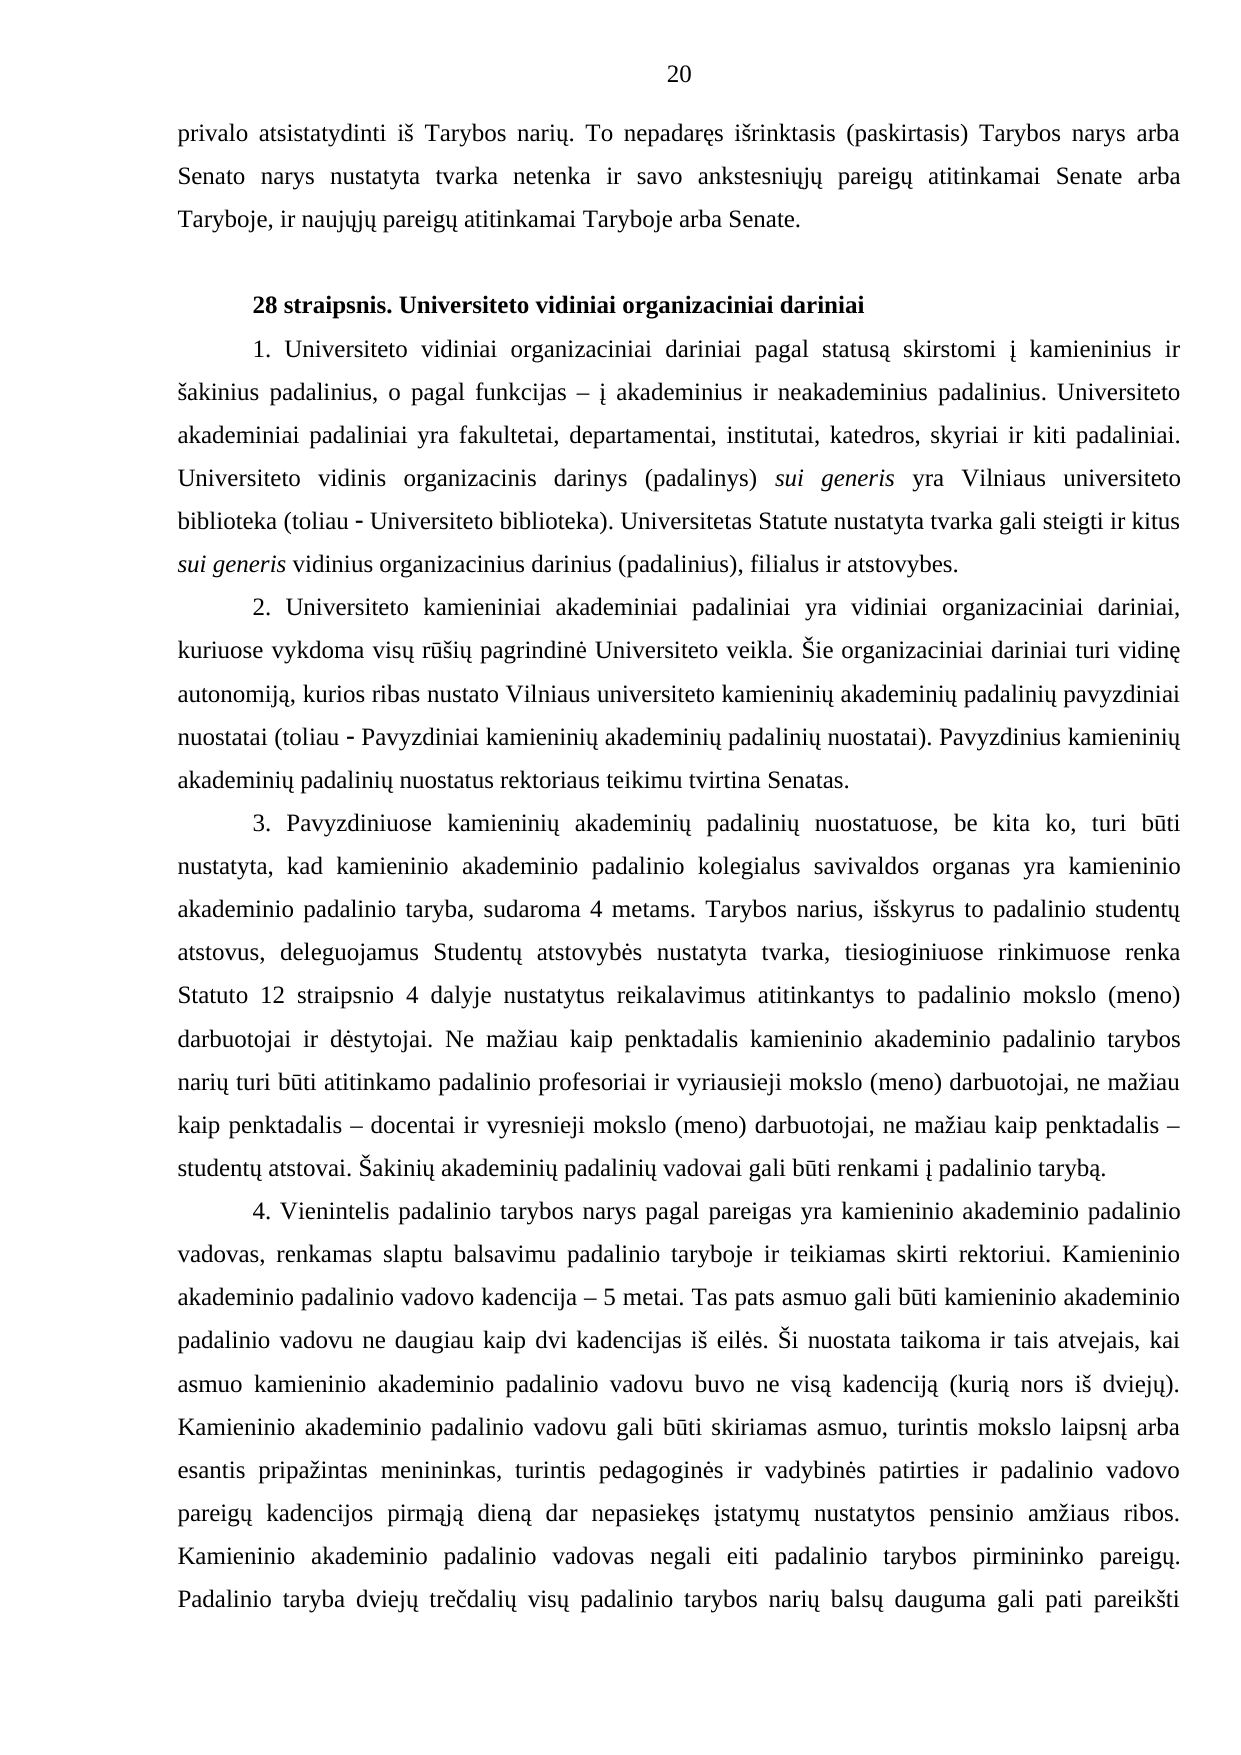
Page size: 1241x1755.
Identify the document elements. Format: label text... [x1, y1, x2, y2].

text 4. Vienintelis padalinio tarybos narys pagal pareigas yra kamieninio akademinio padalinio vadovas, renkamas slaptu balsavimu padalinio taryboje ir teikiamas skirti rektoriui. Kamieninio akademinio padalinio vadovo kadencija – 5 metai. Tas pats asmuo gali būti kamieninio akademinio padalinio vadovu ne daugiau kaip dvi kadencijas iš eilės. Ši nuostata taikoma ir tais atvejais, kai asmuo kamieninio akademinio padalinio vadovu buvo ne visą kadenciją (kurią nors iš dviejų). Kamieninio akademinio padalinio vadovu gali būti skiriamas asmuo, turintis mokslo laipsnį arba esantis pripažintas menininkas, turintis pedagoginės ir vadybinės patirties ir padalinio vadovo pareigų kadencijos pirmąją dieną dar nepasiekęs įstatymų nustatytos pensinio amžiaus ribos. Kamieninio akademinio padalinio vadovas negali eiti padalinio tarybos pirmininko pareigų. Padalinio taryba dviejų trečdalių visų padalinio tarybos narių balsų dauguma gali pati pareikšti [177, 1196, 1181, 1613]
text 3. Pavyzdiniuose kamieninių akademinių padalinių nuostatuose, be kita ko, turi būti nustatyta, kad kamieninio akademinio padalinio kolegialus savivaldos organas yra kamieninio akademinio padalinio taryba, sudaroma 4 metams. Tarybos narius, išskyrus to padalinio studentų atstovus, deleguojamus Studentų atstovybės nustatyta tvarka, tiesioginiuose rinkimuose renka Statuto 12 straipsnio 4 dalyje nustatytus reikalavimus atitinkantys to padalinio mokslo (meno) darbuotojai ir dėstytojai. Ne mažiau kaip penktadalis kamieninio akademinio padalinio tarybos narių turi būti atitinkamo padalinio profesoriai ir vyriausieji mokslo (meno) darbuotojai, ne mažiau kaip penktadalis – docentai ir vyresnieji mokslo (meno) darbuotojai, ne mažiau kaip penktadalis – studentų atstovai. Šakinių akademinių padalinių vadovai gali būti renkami į padalinio tarybą. [177, 808, 1181, 1182]
text 28 straipsnis. Universiteto vidiniai organizaciniai dariniai [177, 291, 1181, 319]
text privalo atsistatydinti iš Tarybos narių. To nepadaręs išrinktasis (paskirtasis) Tarybos narys arba Senato narys nustatyta tvarka netenka ir savo ankstesniųjų pareigų atitinkamai Senate arba Taryboje, ir naujųjų pareigų atitinkamai Taryboje arba Senate. [177, 118, 1181, 233]
text 1. Universiteto vidiniai organizaciniai dariniai pagal statusą skirstomi į kamieninius ir šakinius padalinius, o pagal funkcijas – į akademinius ir neakademinius padalinius. Universiteto akademiniai padaliniai yra fakultetai, departamentai, institutai, katedros, skyriai ir kiti padaliniai. Universiteto vidinis organizacinis darinys (padalinys) sui generis yra Vilniaus universiteto biblioteka (toliau  Universiteto biblioteka). Universitetas Statute nustatyta tvarka gali steigti ir kitus sui generis vidinius organizacinius darinius (padalinius), filialus ir atstovybes. [177, 334, 1181, 578]
text 2. Universiteto kamieniniai akademiniai padaliniai yra vidiniai organizaciniai dariniai, kuriuose vykdoma visų rūšių pagrindinė Universiteto veikla. Šie organizaciniai dariniai turi vidinę autonomiją, kurios ribas nustato Vilniaus universiteto kamieninių akademinių padalinių pavyzdiniai nuostatai (toliau  Pavyzdiniai kamieninių akademinių padalinių nuostatai). Pavyzdinius kamieninių akademinių padalinių nuostatus rektoriaus teikimu tvirtina Senatas. [177, 592, 1181, 794]
